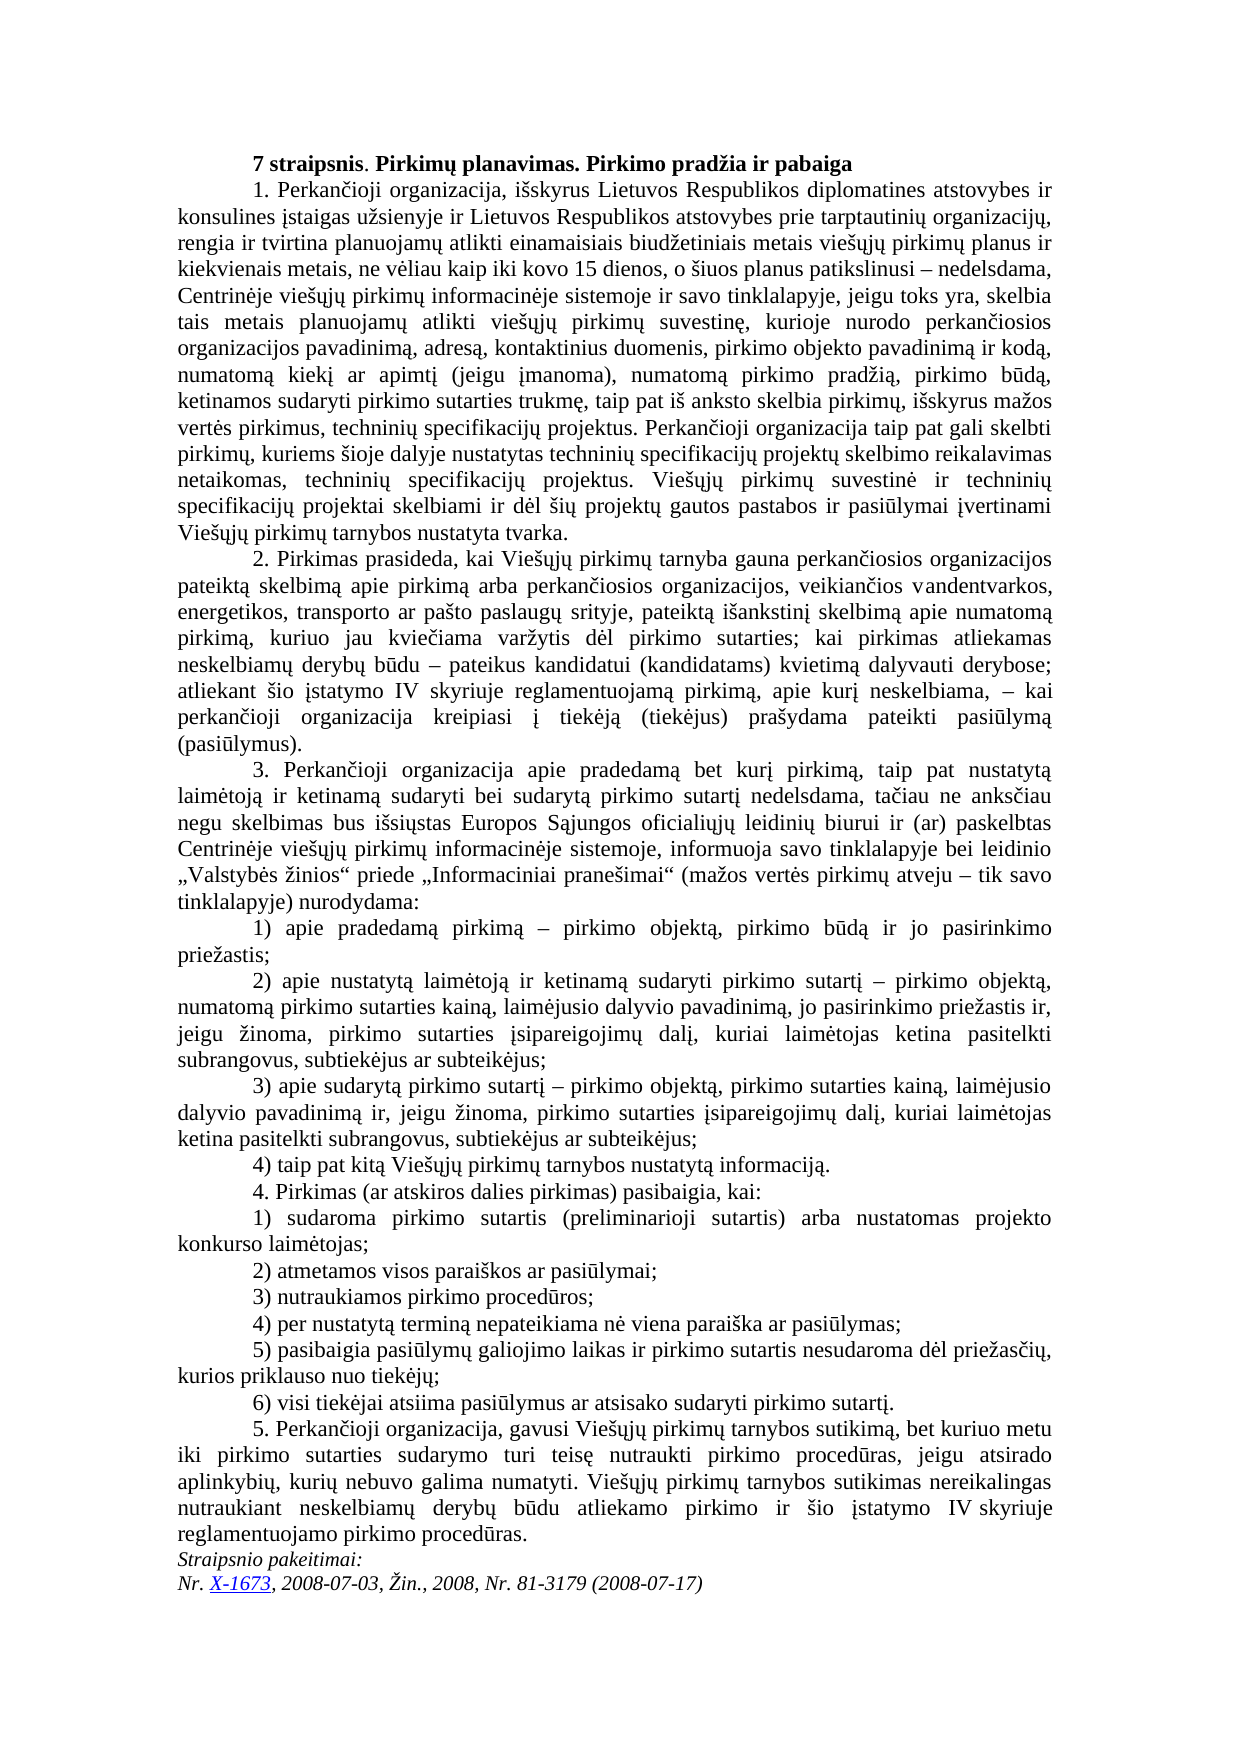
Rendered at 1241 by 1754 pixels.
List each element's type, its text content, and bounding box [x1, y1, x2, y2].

text 3) nutraukiamos pirkimo procedūros; [177, 1283, 1053, 1309]
text 7 straipsnis. Pirkimų planavimas. Pirkimo pradžia ir pabaiga [177, 150, 1053, 176]
text 1. Perkančioji organizacija, išskyrus Lietuvos Respublikos diplomatines atstovybes ir konsulines įstaigas užsienyje ir Lietuvos Respublikos atstovybes prie tarptautinių organizacijų, rengia ir tvirtina planuojamų atlikti einamaisiais biudžetiniais metais viešųjų pirkimų planus ir kiekvienais metais, ne vėliau kaip iki kovo 15 dienos, o šiuos planus patikslinusi – nedelsdama, Centrinėje viešųjų pirkimų informacinėje sistemoje ir savo tinklalapyje, jeigu toks yra, skelbia tais metais planuojamų atlikti viešųjų pirkimų suvestinę, kurioje nurodo perkančiosios organizacijos pavadinimą, adresą, kontaktinius duomenis, pirkimo objekto pavadinimą ir kodą, numatomą kiekį ar apimtį (jeigu įmanoma), numatomą pirkimo pradžią, pirkimo būdą, ketinamos sudaryti pirkimo sutarties trukmę, taip pat iš anksto skelbia pirkimų, išskyrus mažos vertės pirkimus, techninių specifikacijų projektus. Perkančioji organizacija taip pat gali skelbti pirkimų, kuriems šioje dalyje nustatytas techninių specifikacijų projektų skelbimo reikalavimas netaikomas, techninių specifikacijų projektus. Viešųjų pirkimų suvestinė ir techninių specifikacijų projektai skelbiami ir dėl šių projektų gautos pastabos ir pasiūlymai įvertinami Viešųjų pirkimų tarnybos nustatyta tvarka. [177, 176, 1053, 545]
text 4) per nustatytą terminą nepateikiama nė viena paraiška ar pasiūlymas; [177, 1309, 1053, 1336]
text 2. Pirkimas prasideda, kai Viešųjų pirkimų tarnyba gauna perkančiosios organizacijos pateiktą skelbimą apie pirkimą arba perkančiosios organizacijos, veikiančios vandentvarkos, energetikos, transporto ar pašto paslaugų srityje, pateiktą išankstinį skelbimą apie numatomą pirkimą, kuriuo jau kviečiama varžytis dėl pirkimo sutarties; kai pirkimas atliekamas neskelbiamų derybų būdu – pateikus kandidatui (kandidatams) kvietimą dalyvauti derybose; atliekant šio įstatymo IV skyriuje reglamentuojamą pirkimą, apie kurį neskelbiama, – kai perkančioji organizacija kreipiasi į tiekėją (tiekėjus) prašydama pateikti pasiūlymą (pasiūlymus). [177, 545, 1053, 756]
text 2) atmetamos visos paraiškos ar pasiūlymai; [177, 1257, 1053, 1283]
text Straipsnio pakeitimai: [177, 1547, 1053, 1571]
text 2) apie nustatytą laimėtoją ir ketinamą sudaryti pirkimo sutartį – pirkimo objektą, numatomą pirkimo sutarties kainą, laimėjusio dalyvio pavadinimą, jo pasirinkimo priežastis ir, jeigu žinoma, pirkimo sutarties įsipareigojimų dalį, kuriai laimėtojas ketina pasitelkti subrangovus, subtiekėjus ar subteikėjus; [177, 967, 1053, 1072]
text 5) pasibaigia pasiūlymų galiojimo laikas ir pirkimo sutartis nesudaroma dėl priežasčių, kurios priklauso nuo tiekėjų; [177, 1336, 1053, 1389]
text 4) taip pat kitą Viešųjų pirkimų tarnybos nustatytą informaciją. [177, 1151, 1053, 1178]
text 1) apie pradedamą pirkimą – pirkimo objektą, pirkimo būdą ir jo pasirinkimo priežastis; [177, 914, 1053, 967]
text Nr. X-1673, 2008-07-03, Žin., 2008, Nr. 81-3179 (2008-07-17) [177, 1571, 1053, 1595]
text 1) sudaroma pirkimo sutartis (preliminarioji sutartis) arba nustatomas projekto konkurso laimėtojas; [177, 1204, 1053, 1257]
text 6) visi tiekėjai atsiima pasiūlymus ar atsisako sudaryti pirkimo sutartį. [177, 1389, 1053, 1415]
text 5. Perkančioji organizacija, gavusi Viešųjų pirkimų tarnybos sutikimą, bet kuriuo metu iki pirkimo sutarties sudarymo turi teisę nutraukti pirkimo procedūras, jeigu atsirado aplinkybių, kurių nebuvo galima numatyti. Viešųjų pirkimų tarnybos sutikimas nereikalingas nutraukiant neskelbiamų derybų būdu atliekamo pirkimo ir šio įstatymo IV skyriuje reglamentuojamo pirkimo procedūras. [177, 1415, 1053, 1547]
text 4. Pirkimas (ar atskiros dalies pirkimas) pasibaigia, kai: [177, 1178, 1053, 1204]
text 3. Perkančioji organizacija apie pradedamą bet kurį pirkimą, taip pat nustatytą laimėtoją ir ketinamą sudaryti bei sudarytą pirkimo sutartį nedelsdama, tačiau ne anksčiau negu skelbimas bus išsiųstas Europos Sąjungos oficialiųjų leidinių biurui ir (ar) paskelbtas Centrinėje viešųjų pirkimų informacinėje sistemoje, informuoja savo tinklalapyje bei leidinio „Valstybės žinios“ priede „Informaciniai pranešimai“ (mažos vertės pirkimų atveju – tik savo tinklalapyje) nurodydama: [177, 756, 1053, 914]
text 3) apie sudarytą pirkimo sutartį – pirkimo objektą, pirkimo sutarties kainą, laimėjusio dalyvio pavadinimą ir, jeigu žinoma, pirkimo sutarties įsipareigojimų dalį, kuriai laimėtojas ketina pasitelkti subrangovus, subtiekėjus ar subteikėjus; [177, 1072, 1053, 1151]
